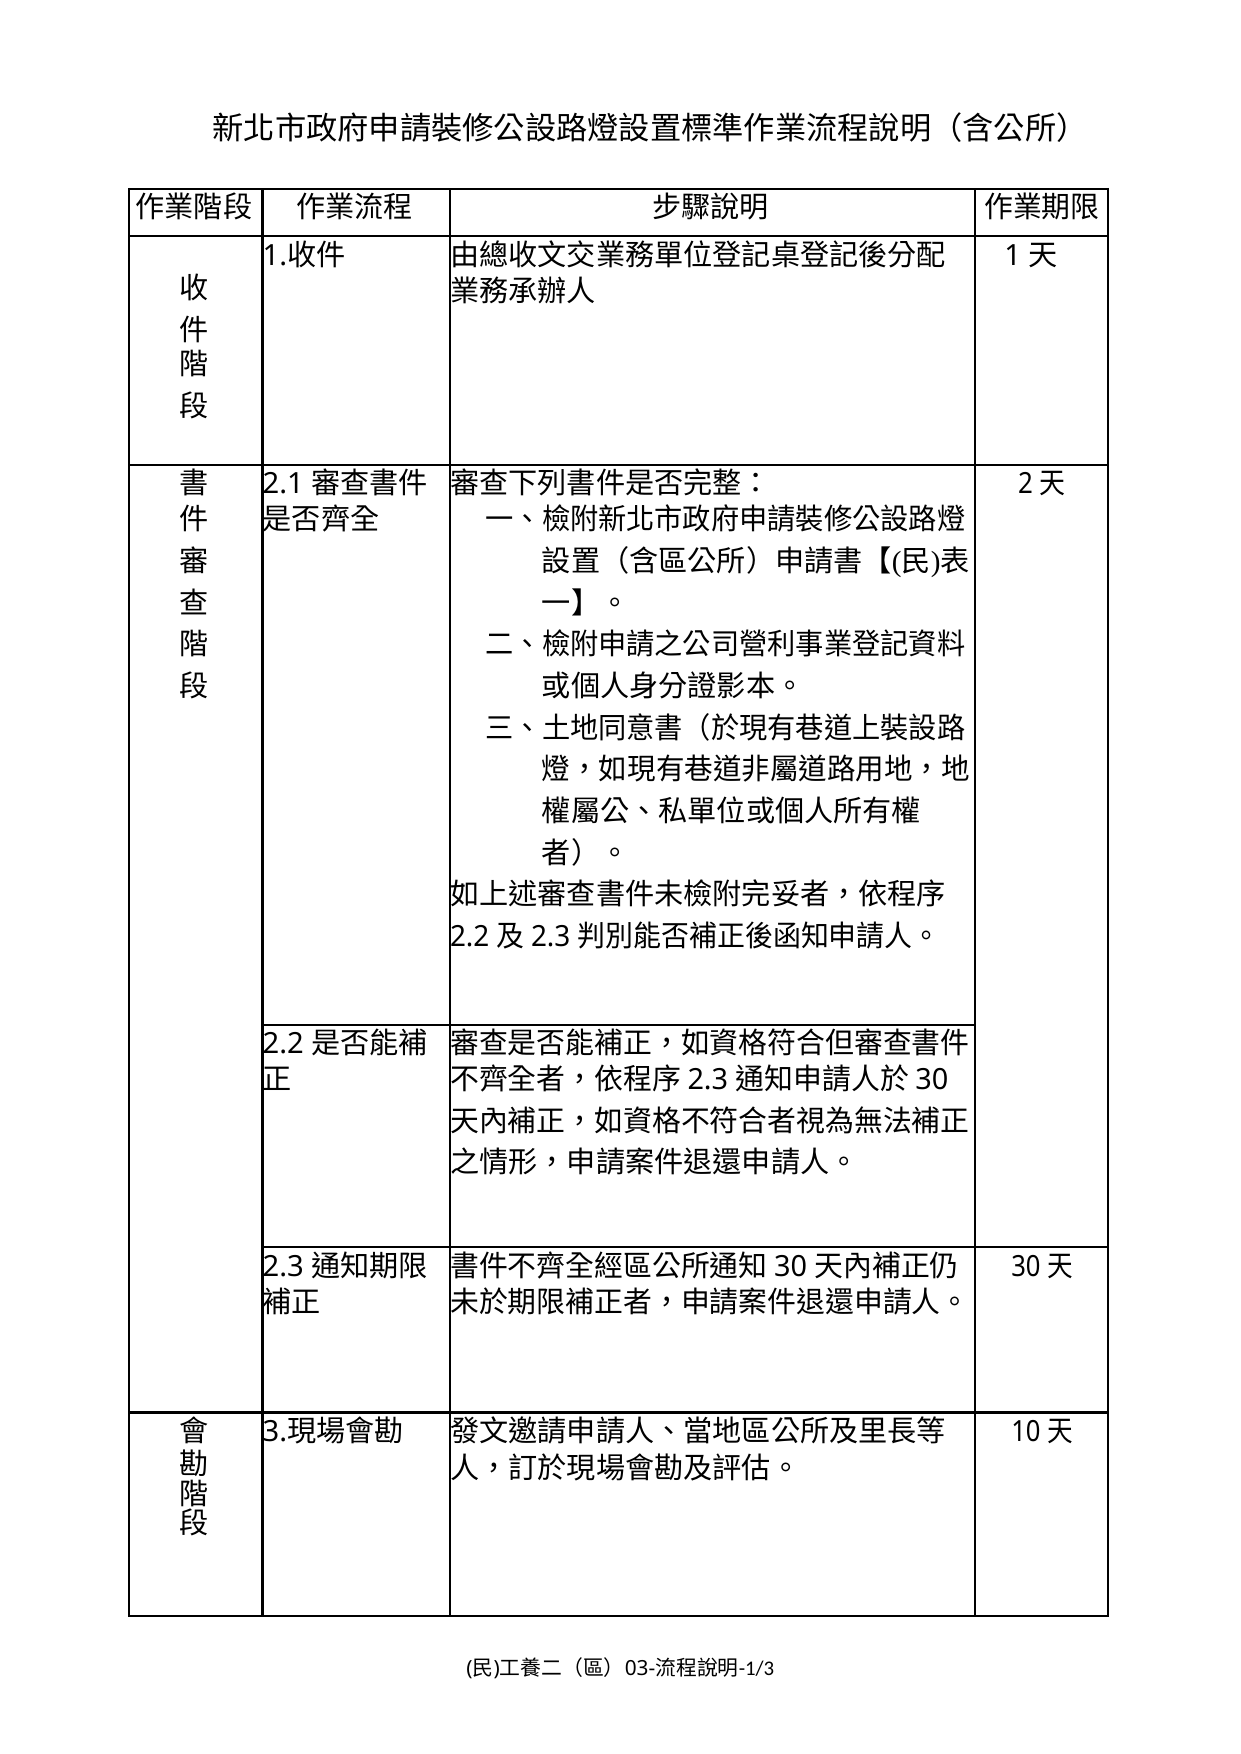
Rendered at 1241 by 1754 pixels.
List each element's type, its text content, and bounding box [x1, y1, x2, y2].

table_cell 2.3 通知期限 [264, 1248, 449, 1284]
table_cell [264, 1481, 449, 1491]
table_cell [264, 346, 449, 388]
table_cell [264, 1451, 449, 1481]
table_cell [976, 586, 1107, 627]
table_cell [130, 1540, 261, 1615]
table_cell [130, 793, 261, 835]
table_cell [130, 1062, 261, 1103]
table_cell 一、檢附新北市政府申請裝修公設路燈 [451, 502, 974, 543]
table_cell 段 [130, 388, 261, 430]
table_cell [130, 1187, 261, 1246]
table_cell 人，訂於現場會勘及評估。 [451, 1451, 974, 1491]
table_cell [976, 543, 1107, 586]
table_cell 一】。 [451, 586, 974, 627]
table_cell 件 [130, 315, 261, 346]
table_cell 3.現場會勘 [264, 1414, 449, 1451]
table_cell [976, 430, 1107, 464]
table_cell [264, 543, 449, 586]
table_cell [130, 430, 261, 464]
table_cell [976, 1326, 1107, 1411]
table_cell [130, 1103, 261, 1145]
table_cell [976, 918, 1107, 960]
table_cell [264, 1145, 449, 1187]
table_cell [976, 1481, 1107, 1491]
table_cell 段 [130, 1510, 261, 1540]
table_cell 補正 [264, 1284, 449, 1326]
table_cell 權屬公、私單位或個人所有權 [451, 793, 974, 835]
table_cell [976, 502, 1107, 543]
table_cell 查 [130, 586, 261, 627]
table_cell [264, 627, 449, 668]
table_cell [130, 1284, 261, 1326]
table_cell [130, 960, 261, 1023]
table_cell 階 [130, 346, 261, 388]
table_cell 由總收文交業務單位登記桌登記後分配 [451, 237, 974, 273]
table_cell [976, 710, 1107, 752]
table_cell 10 天 [976, 1414, 1107, 1451]
table_cell [976, 1024, 1107, 1062]
table_cell 業務承辦人 [451, 274, 974, 315]
table_cell [264, 1326, 449, 1411]
table_cell 1 天 [976, 237, 1107, 273]
table_cell 書件不齊全經區公所通知 30 天內補正仍 [451, 1248, 974, 1284]
table_cell [264, 793, 449, 835]
table_cell 不齊全者，依程序 2.3 通知申請人於 30 [451, 1062, 974, 1103]
table_cell [264, 1187, 449, 1246]
table_cell [976, 1491, 1107, 1510]
table_cell [130, 1246, 261, 1284]
table_cell 勘 [130, 1451, 261, 1481]
table_cell [976, 1145, 1107, 1187]
table_cell 件 [130, 502, 261, 543]
table_cell 三、土地同意書（於現有巷道上裝設路 [451, 710, 974, 752]
table_cell [976, 274, 1107, 305]
table_cell 發文邀請申請人、當地區公所及里長等 [451, 1414, 974, 1451]
table_cell 設置（含區公所）申請書【(民)表 [451, 543, 974, 586]
table_cell [976, 388, 1107, 430]
table_cell 如上述審查書件未檢附完妥者，依程序 [451, 877, 974, 918]
table_cell [976, 1187, 1107, 1246]
table_cell [976, 627, 1107, 668]
table_cell [130, 1326, 261, 1411]
table_cell 審 [130, 543, 261, 586]
table_cell 者）。 [451, 835, 974, 877]
table_cell [264, 918, 449, 960]
table_cell [976, 228, 1107, 235]
table_cell [451, 388, 974, 430]
text (民)工養二（區）03-流程說明-1/3 [129, 1655, 1111, 1680]
table_cell 階 [130, 1481, 261, 1510]
table_cell 天內補正，如資格不符合者視為無法補正 [451, 1103, 974, 1145]
table_cell 2.2 是否能補 [264, 1026, 449, 1062]
table_cell [130, 228, 261, 235]
table_cell [264, 1510, 449, 1540]
table_cell [976, 668, 1107, 710]
table_cell [130, 918, 261, 960]
table_cell [264, 430, 449, 464]
table_cell 燈，如現有巷道非屬道路用地，地 [451, 752, 974, 793]
table_header 步驟說明 [451, 190, 974, 228]
table_cell [264, 1491, 449, 1510]
table_cell 30 天 [976, 1248, 1107, 1284]
table_cell [264, 315, 449, 346]
table_cell [976, 752, 1107, 793]
table_cell 收 [130, 274, 261, 305]
table_header 作業期限 [976, 190, 1107, 228]
table_cell 正 [264, 1062, 449, 1103]
table_cell [976, 1540, 1107, 1615]
table_cell [264, 835, 449, 877]
text 新北市政府申請裝修公設路燈設置標準作業流程說明（含公所） [212, 109, 1105, 147]
table_cell [264, 877, 449, 918]
table_cell [264, 1540, 449, 1615]
table_cell [130, 710, 261, 752]
table_cell 或個人身分證影本。 [451, 668, 974, 710]
table_cell 段 [130, 668, 261, 710]
table_cell [451, 346, 974, 388]
table_cell [264, 960, 449, 1023]
table_cell 1.收件 [264, 237, 449, 273]
table_cell [264, 710, 449, 752]
table_cell [976, 793, 1107, 835]
table_cell [451, 1326, 974, 1411]
table_cell [976, 835, 1107, 877]
table_cell [976, 1451, 1107, 1481]
table_cell 二、檢附申請之公司營利事業登記資料 [451, 627, 974, 668]
table_cell [976, 1103, 1107, 1145]
table_cell [451, 1510, 974, 1540]
table_cell [451, 1540, 974, 1615]
table_cell [976, 346, 1107, 388]
table_cell [451, 430, 974, 464]
table_cell 書 [130, 466, 261, 502]
table_cell [976, 305, 1107, 315]
table_cell [130, 835, 261, 877]
table_cell [264, 668, 449, 710]
table_cell 審查是否能補正，如資格符合但審查書件 [451, 1026, 974, 1062]
table_cell [976, 1510, 1107, 1540]
table_cell [130, 1145, 261, 1187]
table_cell [130, 877, 261, 918]
table_cell [130, 1024, 261, 1062]
table_cell [451, 960, 974, 1023]
table_cell [451, 228, 974, 235]
table_cell [976, 960, 1107, 1023]
table_cell [264, 388, 449, 430]
table_cell 是否齊全 [264, 502, 449, 543]
table_cell [264, 1103, 449, 1145]
table_cell 會 [130, 1414, 261, 1451]
table_cell 2 天 [976, 466, 1107, 502]
table_cell [264, 228, 449, 235]
table_cell [264, 586, 449, 627]
table_cell [976, 1062, 1107, 1103]
table_cell [130, 305, 261, 315]
table_cell [451, 1187, 974, 1246]
table_header 作業階段 [130, 190, 261, 228]
table_cell [976, 315, 1107, 346]
table_cell 2.1 審查書件 [264, 466, 449, 502]
table_cell [976, 877, 1107, 918]
table_header 作業流程 [264, 190, 449, 228]
table_cell [264, 305, 449, 315]
table_cell [130, 752, 261, 793]
table_cell [451, 1491, 974, 1510]
table_cell 之情形，申請案件退還申請人。 [451, 1145, 974, 1187]
table_cell [451, 315, 974, 346]
table_cell [976, 1284, 1107, 1326]
table_cell [264, 274, 449, 305]
table_cell 2.2 及 2.3 判別能否補正後函知申請人。 [451, 918, 974, 960]
table_cell 階 [130, 627, 261, 668]
table_cell 審查下列書件是否完整： [451, 466, 974, 502]
table_cell [130, 237, 261, 273]
table_cell 未於期限補正者，申請案件退還申請人。 [451, 1284, 974, 1326]
table_cell [264, 752, 449, 793]
